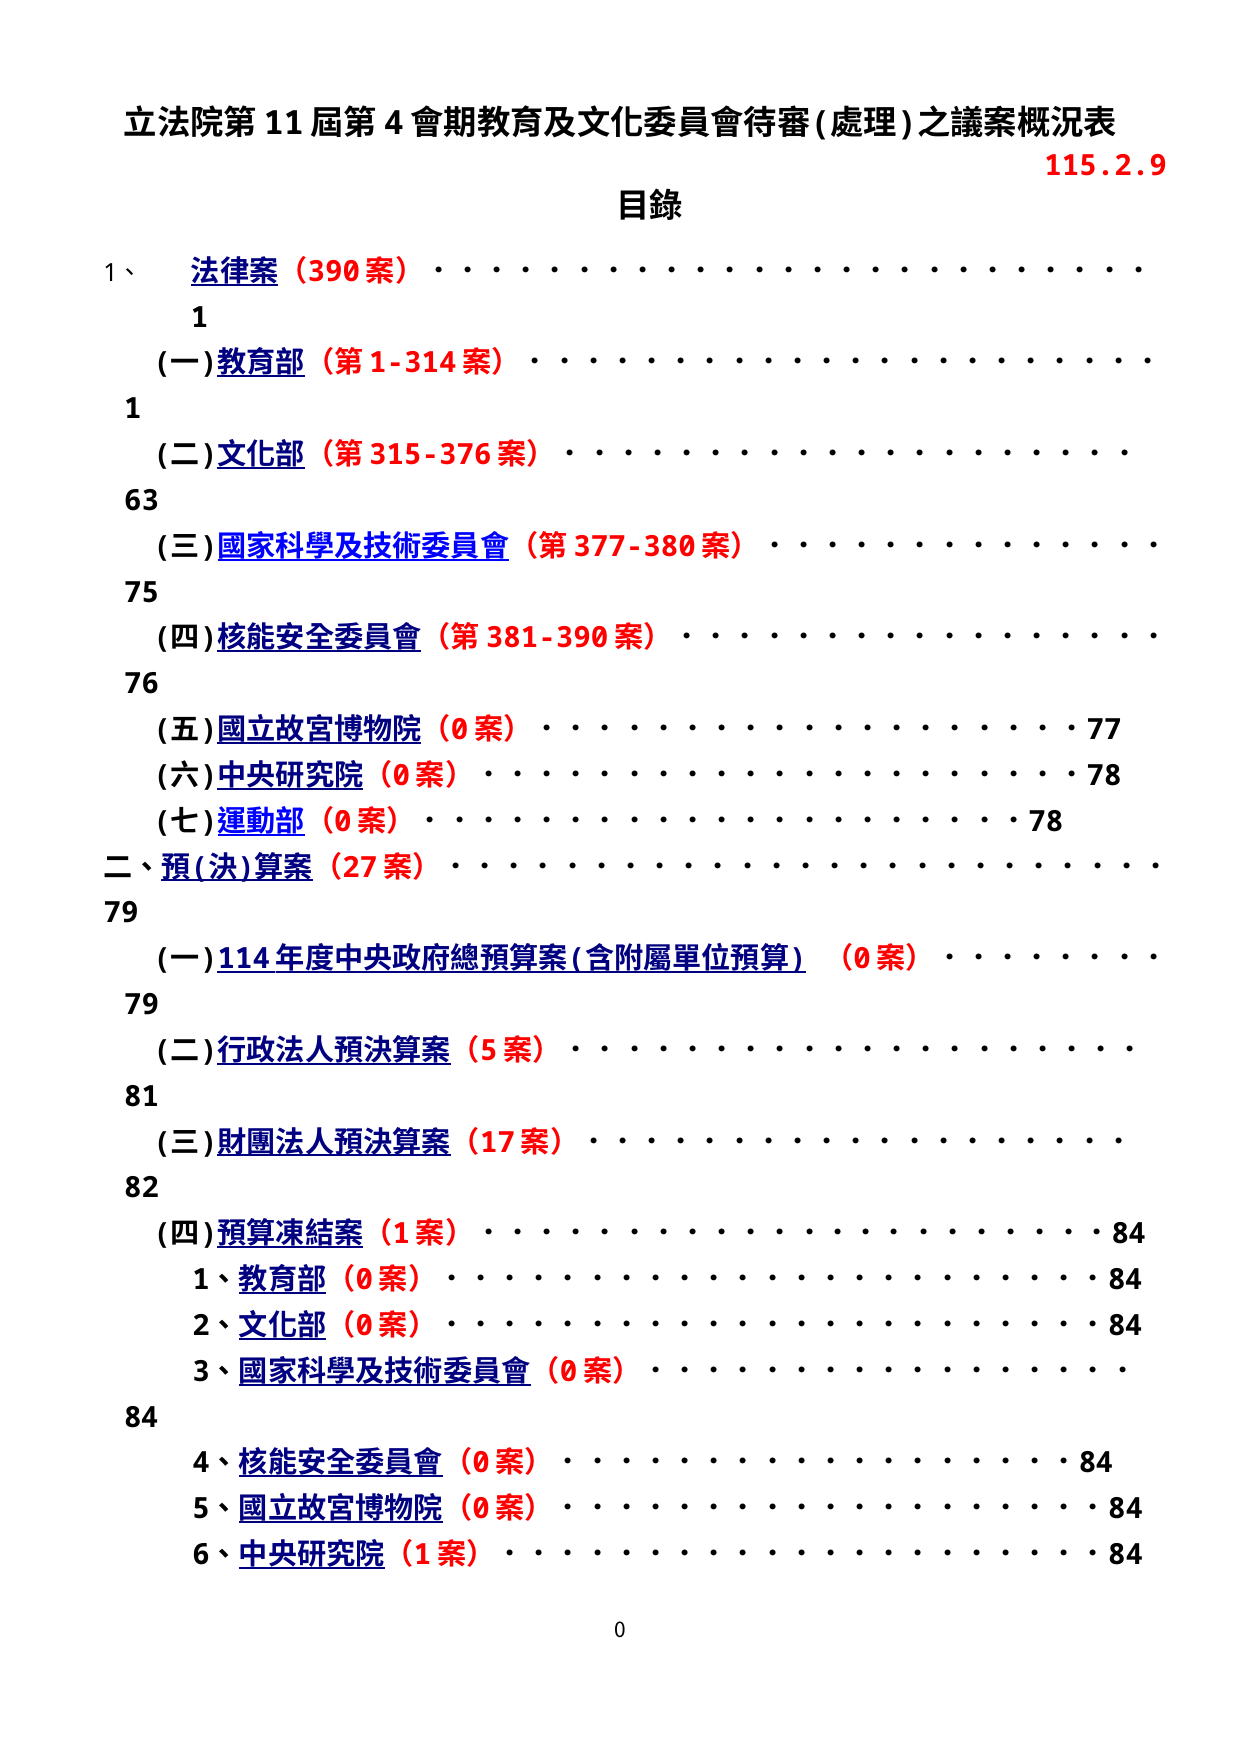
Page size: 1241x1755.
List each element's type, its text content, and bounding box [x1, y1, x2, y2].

text 4、核能安全委員會（0案）．．．．．．．．．．．．．．．．．．84 [124, 1436, 1166, 1482]
text 1、教育部（0案）．．．．．．．．．．．．．．．．．．．．．．．84 [124, 1253, 1166, 1299]
text 立法院第11屆第4會期教育及文化委員會待審(處理)之議案概況表 [74, 101, 1166, 142]
text 3、國家科學及技術委員會（0案）．．．．．．．．．．．．．．．．．84 [124, 1344, 1166, 1436]
text (四)預算凍結案（1案）．．．．．．．．．．．．．．．．．．．．．．84 [124, 1207, 1166, 1253]
text (二)行政法人預決算案（5案）．．．．．．．．．．．．．．．．．．．． 81 [124, 1024, 1166, 1115]
text (六)中央研究院（0案）．．．．．．．．．．．．．．．．．．．．．78 [124, 749, 1166, 794]
text 二、預(決)算案（27案）．．．．．．．．．．．．．．．．．．．．．．．．．79 [103, 840, 1166, 932]
text 6、中央研究院（1案）．．．．．．．．．．．．．．．．．．．．．84 [124, 1528, 1166, 1574]
text (三)財團法人預決算案（17案）．．．．．．．．．．．．．．．．．．．82 [124, 1115, 1166, 1207]
text (七)運動部（0案）．．．．．．．．．．．．．．．．．．．．．78 [124, 794, 1166, 840]
text (二)文化部（第315-376案）．．．．．．．．．．．．．．．．．．．．63 [124, 428, 1166, 519]
text (五)國立故宮博物院（0案）．．．．．．．．．．．．．．．．．．．77 [124, 703, 1166, 749]
list 法律案（390案）．．．．．．．．．．．．．．．．．．．．．．．．．1 [103, 244, 1166, 336]
text (一)教育部（第1-314案）．．．．．．．．．．．．．．．．．．．．．．1 [124, 336, 1166, 428]
text (三)國家科學及技術委員會（第377-380案）．．．．．．．．．．．．．．75 [124, 519, 1166, 611]
text 5、國立故宮博物院（0案）．．．．．．．．．．．．．．．．．．．84 [124, 1482, 1166, 1528]
text 2、文化部（0案）．．．．．．．．．．．．．．．．．．．．．．．84 [124, 1299, 1166, 1344]
text (四)核能安全委員會（第381-390案）．．．．．．．．．．．．．．．．．76 [124, 611, 1166, 703]
text 115.2.9 [74, 142, 1166, 184]
text (一)114年度中央政府總預算案(含附屬單位預算) （0案）．．．．．．．．79 [124, 932, 1166, 1024]
text 目錄 [74, 184, 1166, 226]
